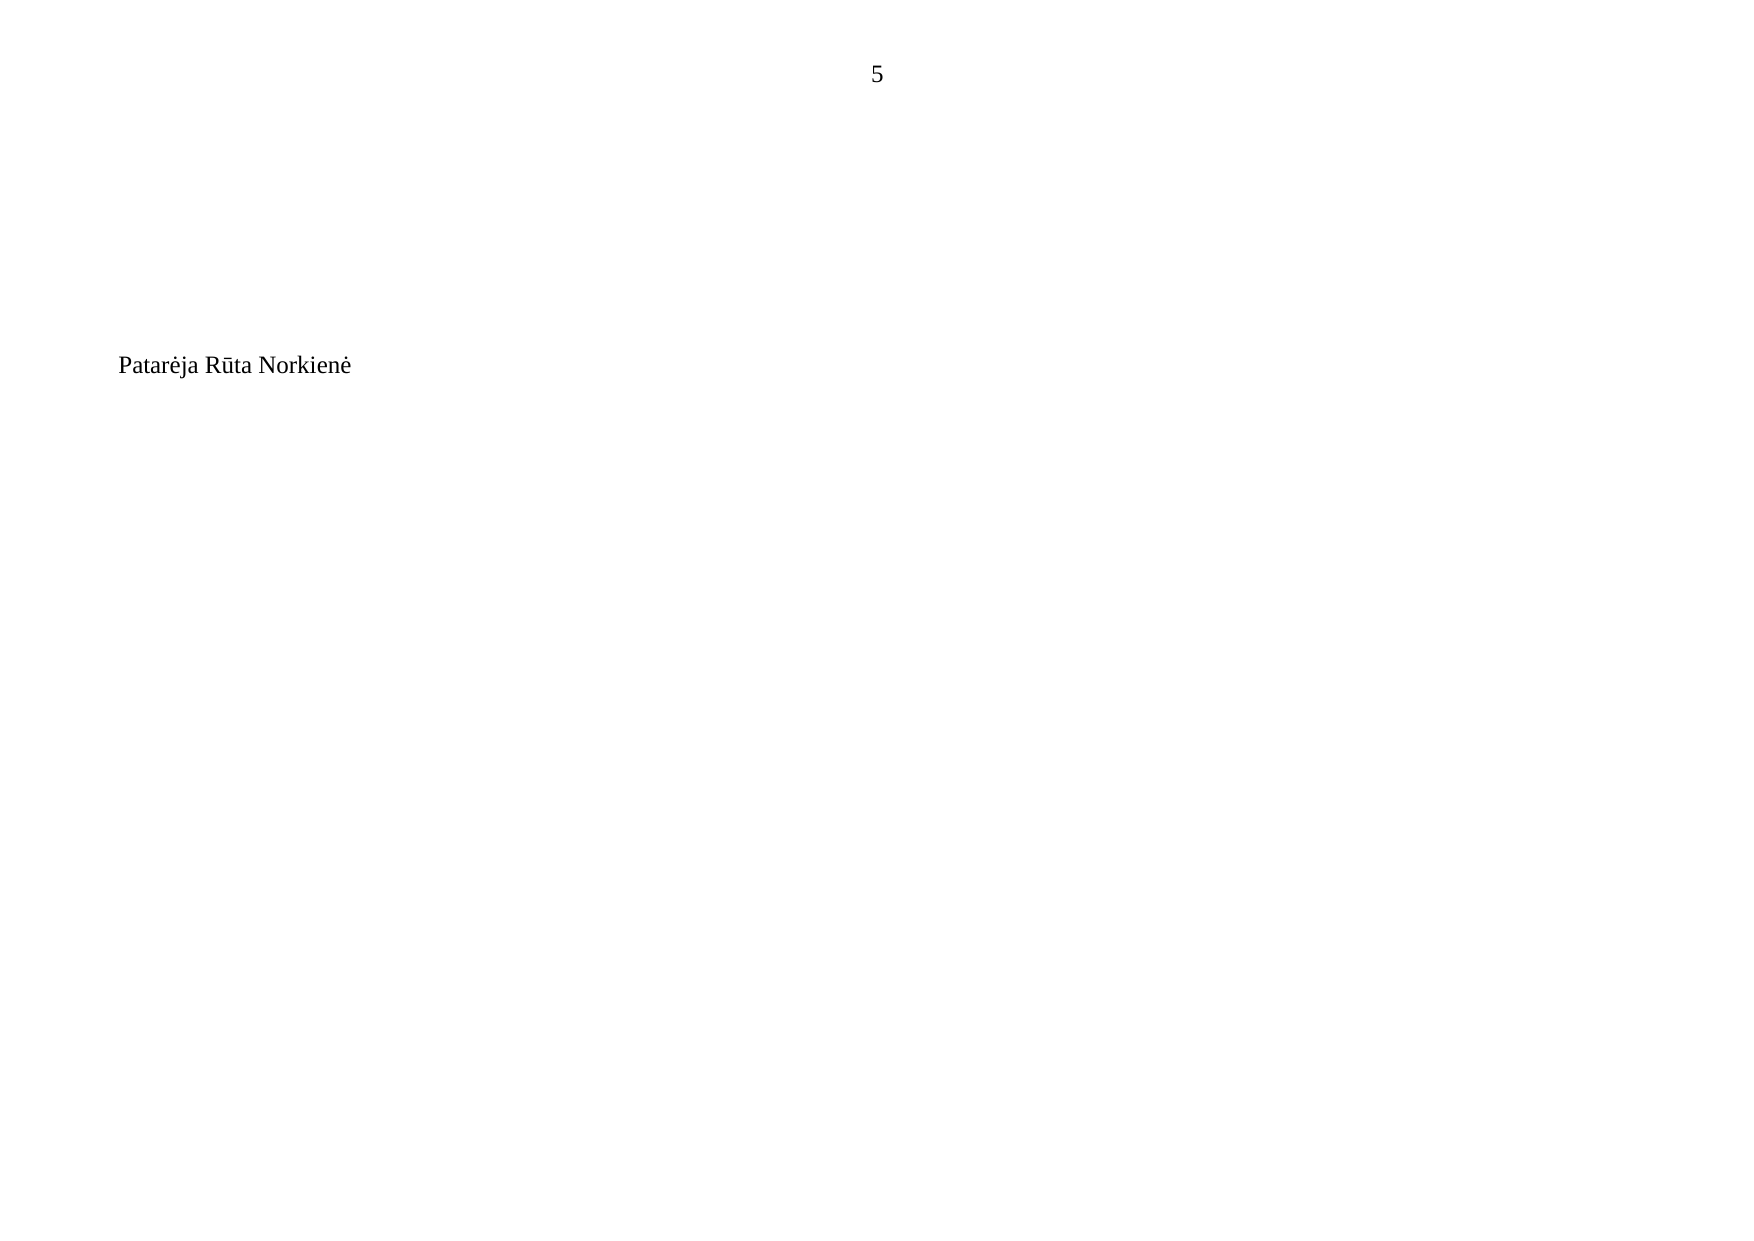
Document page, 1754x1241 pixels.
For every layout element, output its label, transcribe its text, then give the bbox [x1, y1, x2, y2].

text Patarėja Rūta Norkienė [118, 350, 1636, 378]
